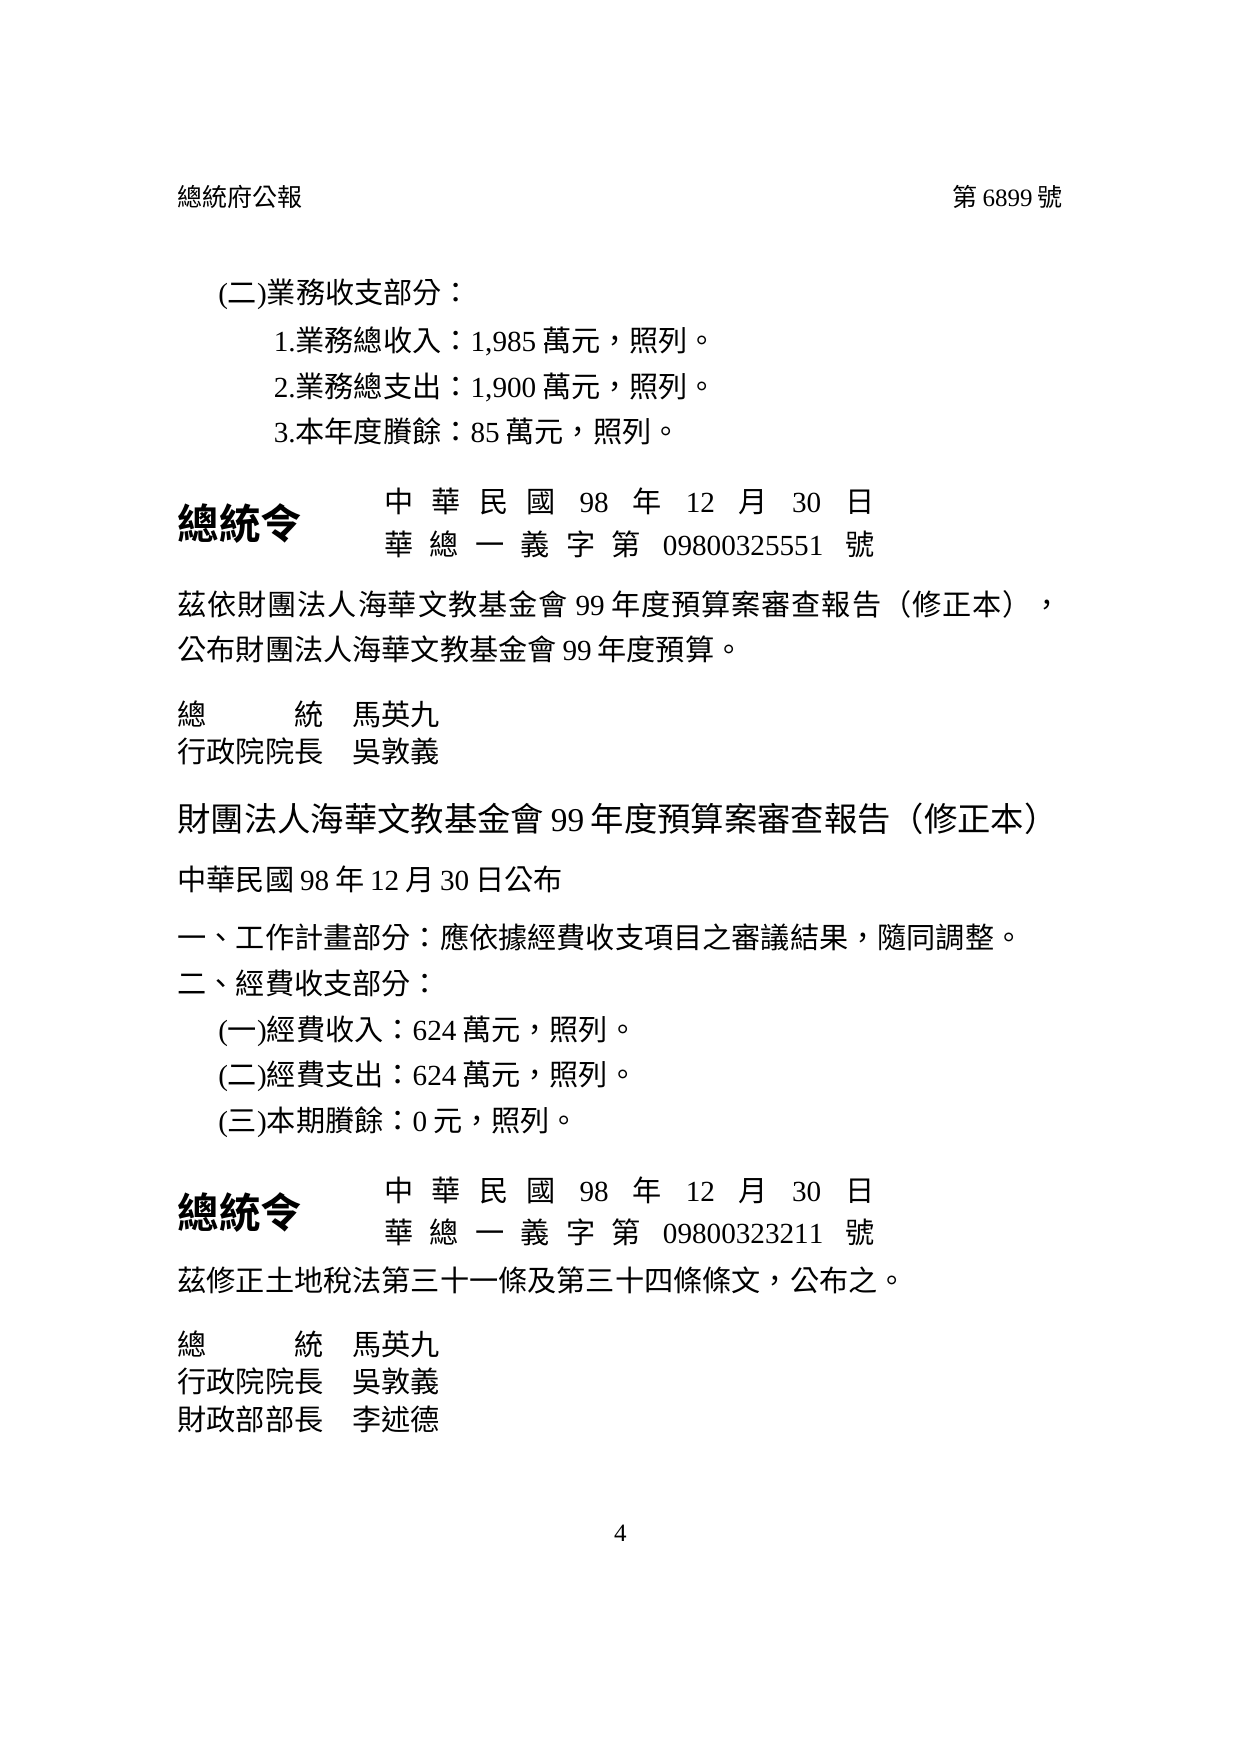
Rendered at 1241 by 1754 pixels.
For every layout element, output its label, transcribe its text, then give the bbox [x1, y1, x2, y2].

text 二、經費收支部分： [177, 957, 1063, 1003]
text 中華民國98年12月30日公布 [177, 853, 1063, 899]
table_header 總統令 [174, 1166, 381, 1254]
table_header 總統令 [174, 477, 381, 566]
text (一)經費收入：624萬元，照列。 [218, 1003, 1063, 1049]
text 一、工作計畫部分：應依據經費收支項目之審議結果，隨同調整。 [177, 912, 1063, 957]
text 茲修正土地稅法第三十一條及第三十四條條文，公布之。 [177, 1254, 1063, 1300]
text (二)業務收支部分： [218, 266, 1063, 313]
text (二)經費支出：624萬元，照列。 [218, 1049, 1063, 1095]
text 行政院院長 吳敦義 [177, 732, 1063, 770]
text 總 統 馬英九 [177, 1325, 1063, 1363]
text 總 統 馬英九 [177, 695, 1063, 732]
text 財政部部長 李述德 [177, 1400, 1063, 1438]
text (三)本期賸餘：0元，照列。 [218, 1095, 1063, 1141]
text 財團法人海華文教基金會99年度預算案審查報告（修正本） [177, 795, 1063, 841]
text 2.業務總支出：1,900萬元，照列。 [273, 360, 1063, 406]
text 行政院院長 吳敦義 [177, 1363, 1063, 1400]
text 3.本年度賸餘：85萬元，照列。 [273, 406, 1063, 452]
text 1.業務總收入：1,985萬元，照列。 [273, 313, 1063, 360]
text 茲依財團法人海華文教基金會99年度預算案審查報告（修正本），公布財團法人海華文教基金會99年度預算。 [177, 578, 1063, 670]
table_header 中華民國98年12月30日 華總一義字第09800325551號 [381, 477, 877, 566]
table_header 中華民國98年12月30日 華總一義字第09800323211號 [381, 1166, 877, 1254]
